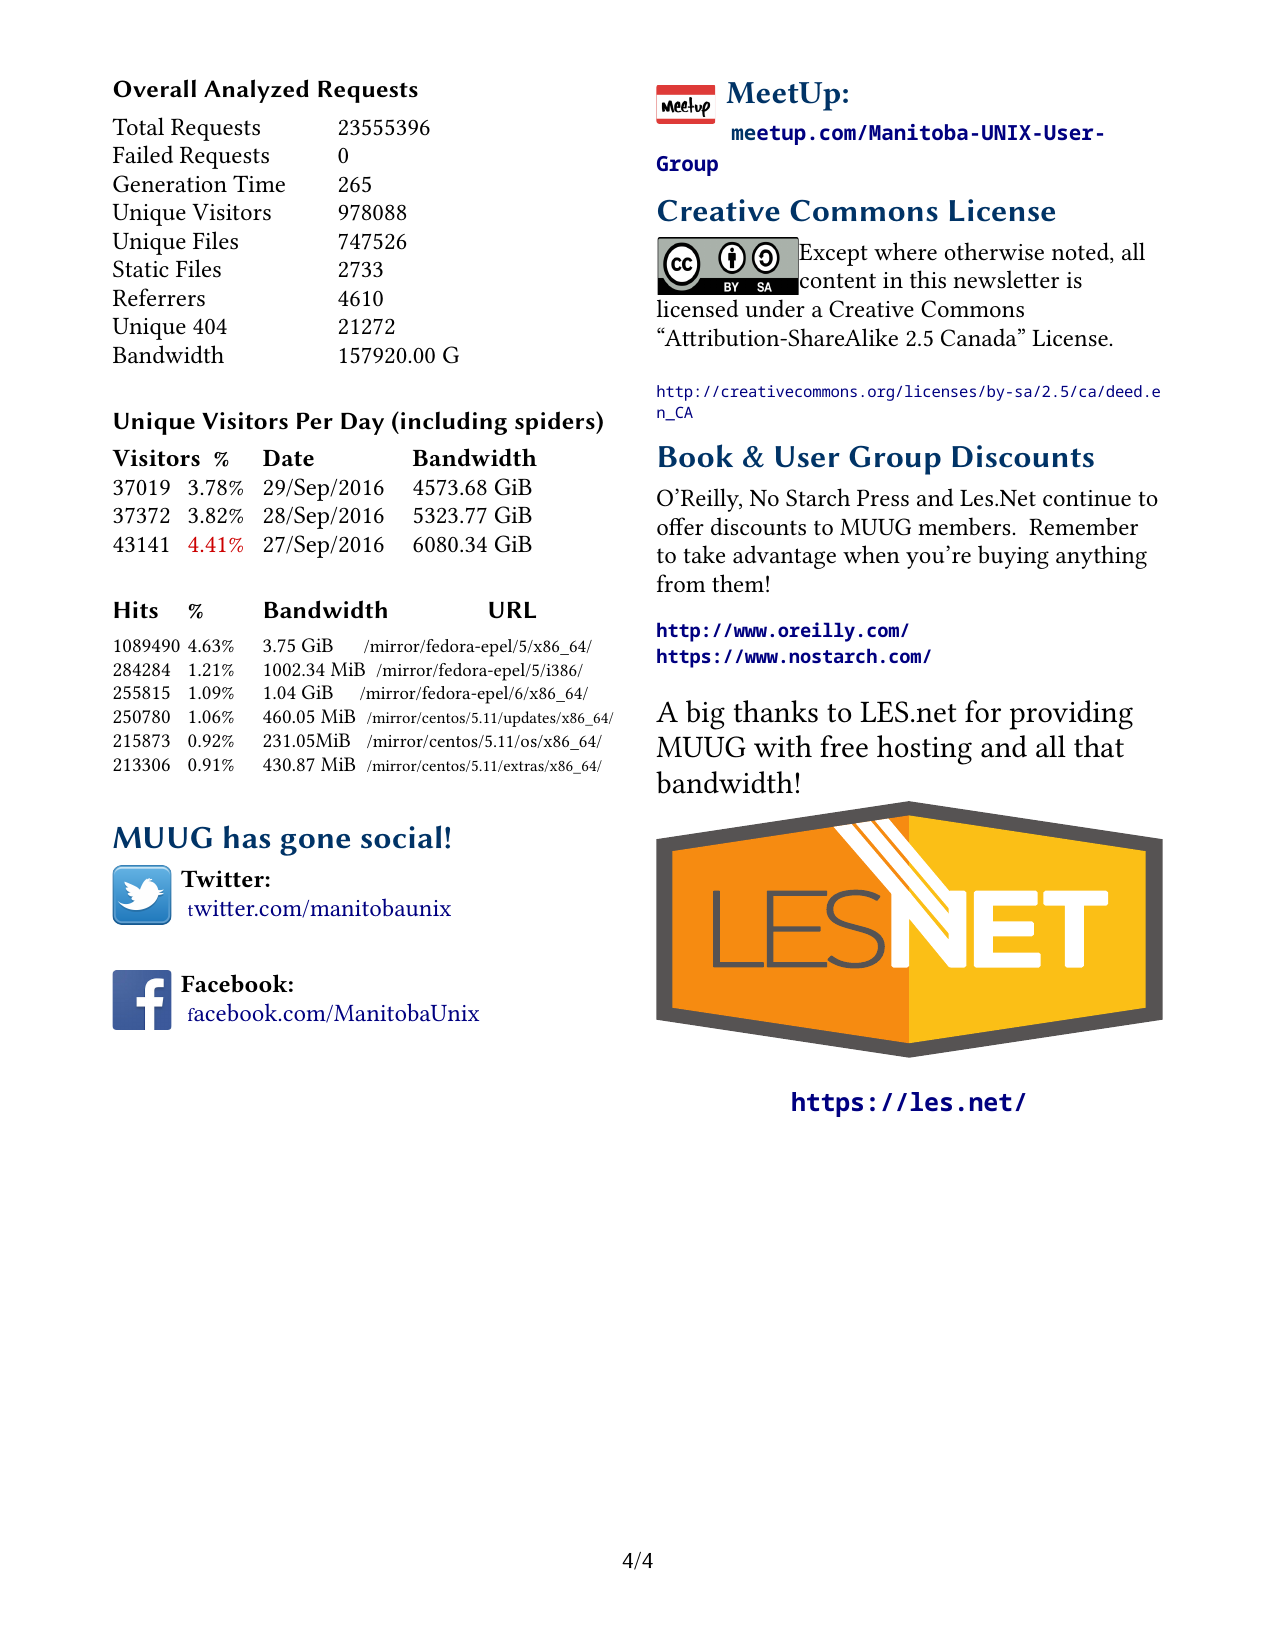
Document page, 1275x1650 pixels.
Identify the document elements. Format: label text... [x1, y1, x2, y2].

subtitle Overall Analyzed Requests [112, 75, 619, 103]
text 213306 0.91% 430.87 MiB /mirror/centos/5.11/extras/x86_64/ [112, 752, 619, 776]
subtitle Book & User Group Discounts [656, 438, 1162, 475]
picture [112, 970, 172, 1030]
text 1089490 4.63% 3.75 GiB /mirror/fedora-epel/5/x86_64/ [112, 633, 619, 657]
text 284284 1.21% 1002.34 MiB /mirror/fedora-epel/5/i386/ [112, 657, 619, 681]
text Facebook: facebook.com/ManitobaUnix [112, 970, 619, 1056]
text 43141 4.41% 27/Sep/2016 6080.34 GiB [112, 530, 619, 558]
text 37372 3.82% 28/Sep/2016 5323.77 GiB [112, 501, 619, 530]
subtitle MUUG has gone social! [112, 819, 619, 856]
text Except where otherwise noted, all content in this newsletter is licensed under a Creative Commons “Attribution-ShareAlike 2.5 Canada” License. http://creativecommons.org/licenses/by-sa/2.5/ca/deed.en_CA [656, 238, 1162, 423]
text Unique 404 21272 [112, 312, 619, 341]
text Referrers 4610 [112, 284, 619, 312]
subtitle MeetUp: meetup.com/Manitoba-UNIX-User-Group [656, 75, 1162, 177]
subtitle Hits % Bandwidth URL [112, 596, 619, 624]
text 250780 1.06% 460.05 MiB /mirror/centos/5.11/updates/x86_64/ [112, 705, 619, 728]
text 215873 0.92% 231.05MiB /mirror/centos/5.11/os/x86_64/ [112, 728, 619, 752]
text Unique Visitors 978088 [112, 198, 619, 227]
picture [657, 237, 799, 295]
subtitle Creative Commons License [656, 192, 1162, 229]
text A big thanks to LES.net for providing MUUG with free hosting and all that bandwidth! [656, 694, 1162, 801]
text Visitors % Date Bandwidth [112, 444, 619, 473]
text Failed Requests 0 [112, 141, 619, 169]
subtitle Unique Visitors Per Day (including spiders) [112, 407, 619, 435]
text Total Requests 23555396 [112, 112, 619, 141]
text 255815 1.09% 1.04 GiB /mirror/fedora-epel/6/x86_64/ [112, 681, 619, 705]
text Generation Time 265 [112, 169, 619, 198]
text Unique Files 747526 [112, 227, 619, 255]
text Bandwidth 157920.00 G [112, 341, 619, 369]
subtitle https://les.net/ [656, 1085, 1162, 1119]
text Static Files 2733 [112, 255, 619, 284]
text 37019 3.78% 29/Sep/2016 4573.68 GiB [112, 473, 619, 501]
text O’Reilly, No Starch Press and Les.Net continue to offer discounts to MUUG members. Remember to take advantage when you’re buying anything from them! [656, 484, 1162, 598]
subtitle https://www.nostarch.com/ [656, 643, 1162, 669]
picture [112, 865, 172, 925]
subtitle http://www.oreilly.com/ [656, 618, 1162, 643]
text Twitter: twitter.com/manitobaunix [112, 865, 619, 951]
picture [656, 85, 716, 124]
